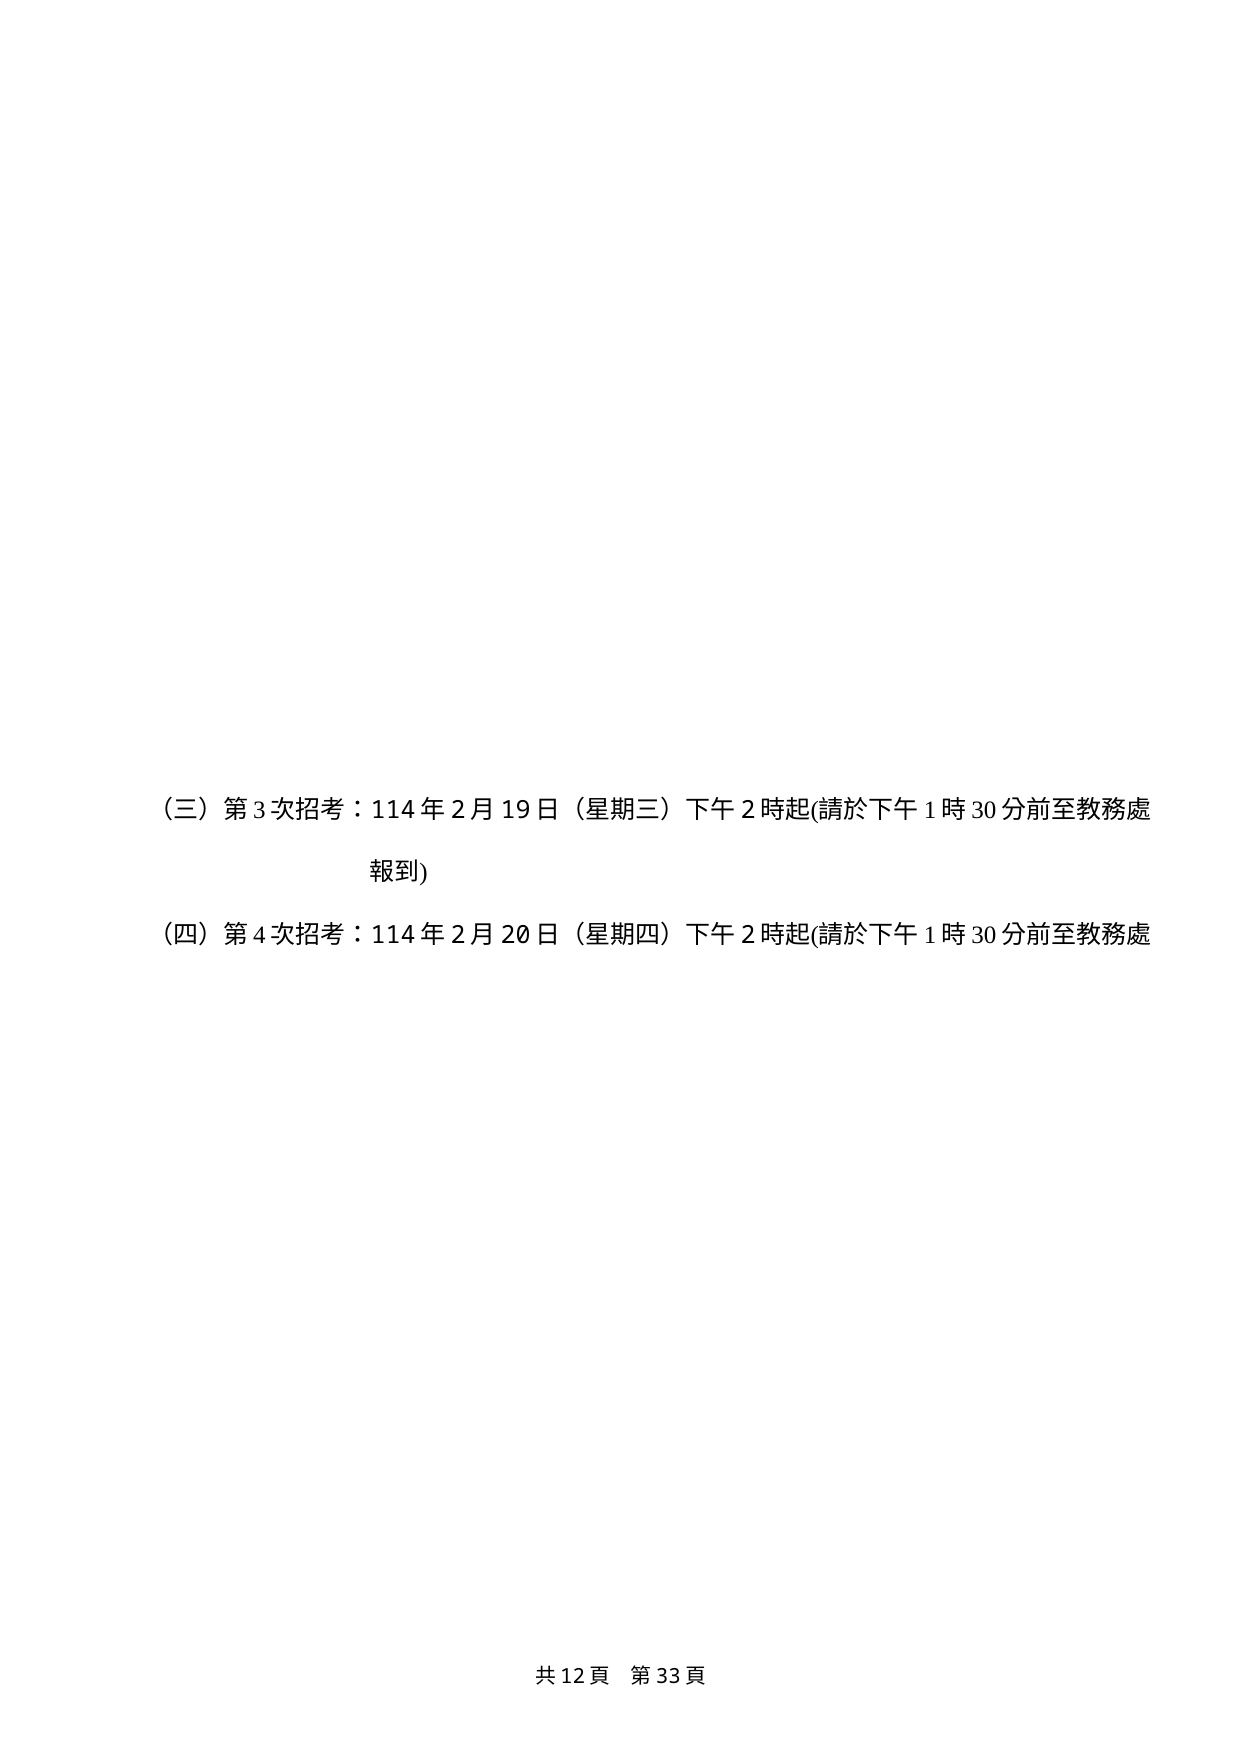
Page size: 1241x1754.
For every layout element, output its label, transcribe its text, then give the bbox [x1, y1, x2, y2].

text （四）第4次招考：114年2月20日（星期四）下午2時起(請於下午1時30分前至教務處 [148, 891, 1152, 953]
text （三）第3次招考：114年2月19日（星期三）下午2時起(請於下午1時30分前至教務處報到) [148, 766, 1152, 891]
